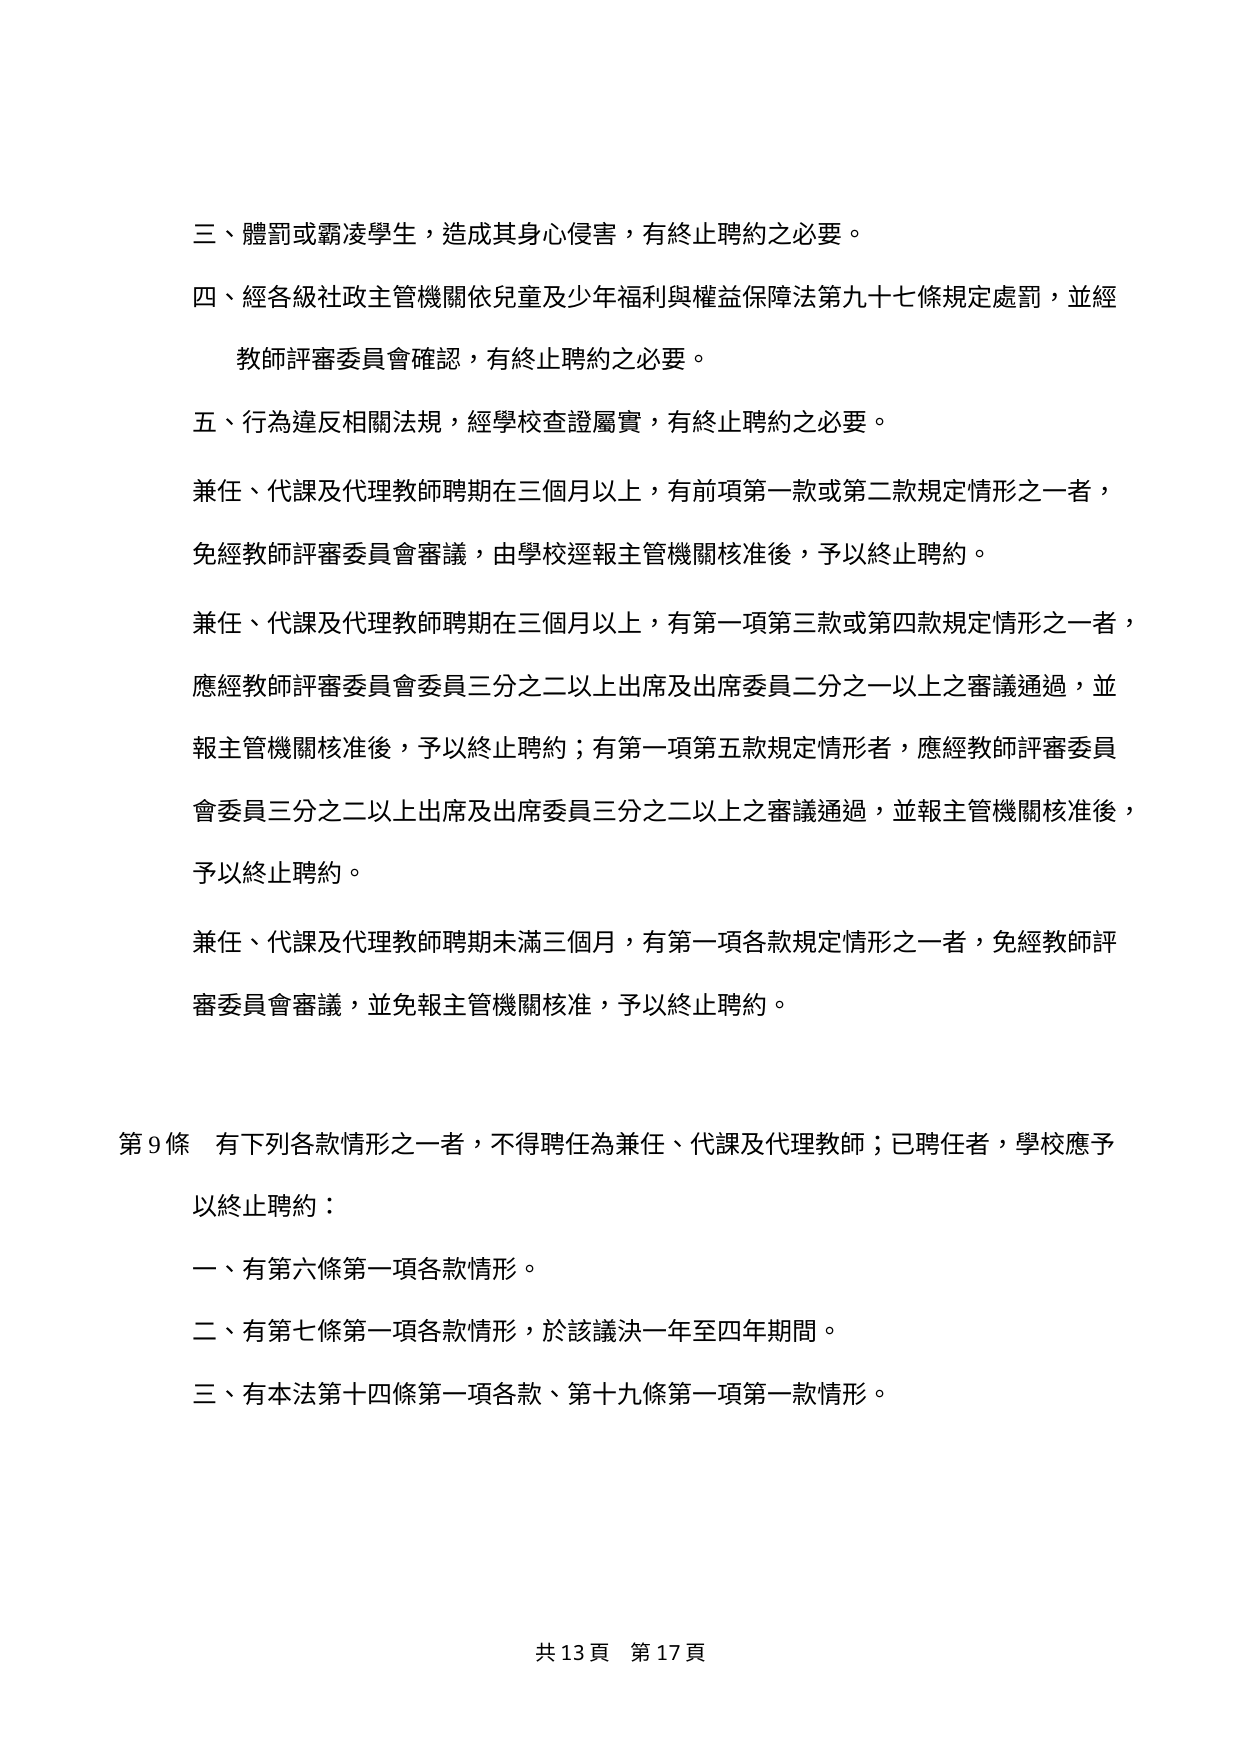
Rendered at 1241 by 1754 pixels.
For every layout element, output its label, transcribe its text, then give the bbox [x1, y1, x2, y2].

text 三、體罰或霸凌學生，造成其身心侵害，有終止聘約之必要。 [192, 191, 1122, 254]
text 一、有第六條第一項各款情形。 [192, 1226, 1122, 1288]
text 兼任、代課及代理教師聘期未滿三個月，有第一項各款規定情形之一者，免經教師評審委員會審議，並免報主管機關核准，予以終止聘約。 [192, 899, 1122, 1024]
text 二、有第七條第一項各款情形，於該議決一年至四年期間。 [192, 1288, 1122, 1351]
text 五、行為違反相關法規，經學校查證屬實，有終止聘約之必要。 [192, 379, 1122, 441]
text 兼任、代課及代理教師聘期在三個月以上，有第一項第三款或第四款規定情形之一者，應經教師評審委員會委員三分之二以上出席及出席委員二分之一以上之審議通過，並報主管機關核准後，予以終止聘約；有第一項第五款規定情形者，應經教師評審委員會委員三分之二以上出席及出席委員三分之二以上之審議通過，並報主管機關核准後，予以終止聘約。 [192, 580, 1122, 892]
text 四、經各級社政主管機關依兒童及少年福利與權益保障法第九十七條規定處罰，並經教師評審委員會確認，有終止聘約之必要。 [192, 254, 1122, 379]
text 第9條 有下列各款情形之一者，不得聘任為兼任、代課及代理教師；已聘任者，學校應予以終止聘約： [118, 1101, 1122, 1226]
text 三、有本法第十四條第一項各款、第十九條第一項第一款情形。 [192, 1351, 1122, 1413]
text 兼任、代課及代理教師聘期在三個月以上，有前項第一款或第二款規定情形之一者，免經教師評審委員會審議，由學校逕報主管機關核准後，予以終止聘約。 [192, 448, 1122, 573]
